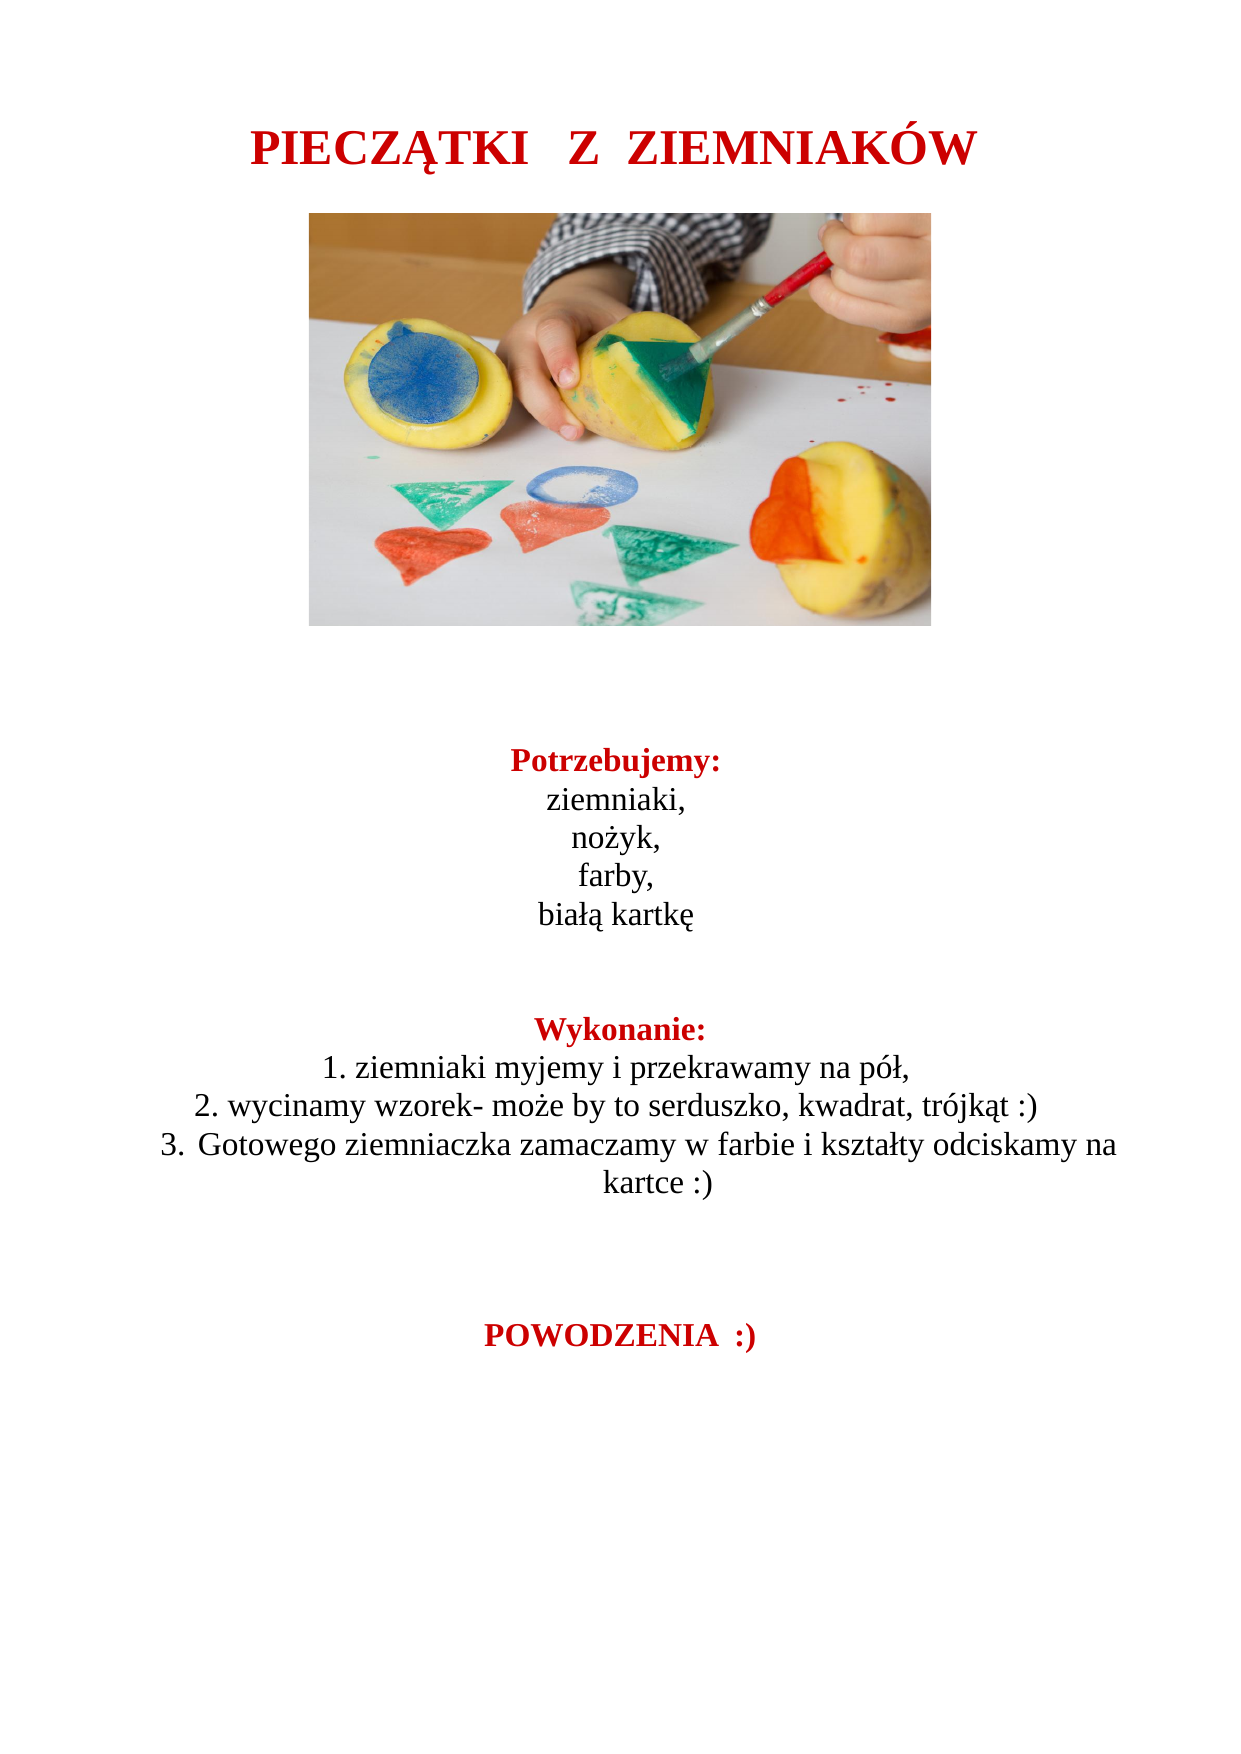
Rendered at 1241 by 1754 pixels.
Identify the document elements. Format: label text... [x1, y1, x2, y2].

text 2. wycinamy wzorek- może by to serduszko, kwadrat, trójkąt :) [118, 1086, 1122, 1124]
text Potrzebujemy: [118, 741, 1122, 779]
text białą kartkę [118, 894, 1122, 932]
text PIECZĄTKI Z ZIEMNIAKÓW [118, 118, 1122, 176]
text 1. ziemniaki myjemy i przekrawamy na pół, [118, 1047, 1122, 1086]
text nożyk, [118, 817, 1122, 856]
list Gotowego ziemniaczka zamaczamy w farbie i kształty odciskamy na kartce :) [156, 1124, 1122, 1201]
text farby, [118, 856, 1122, 894]
text Wykonanie: [118, 1009, 1122, 1047]
text POWODZENIA :) [118, 1316, 1122, 1354]
picture [308, 213, 932, 626]
text ziemniaki, [118, 779, 1122, 817]
